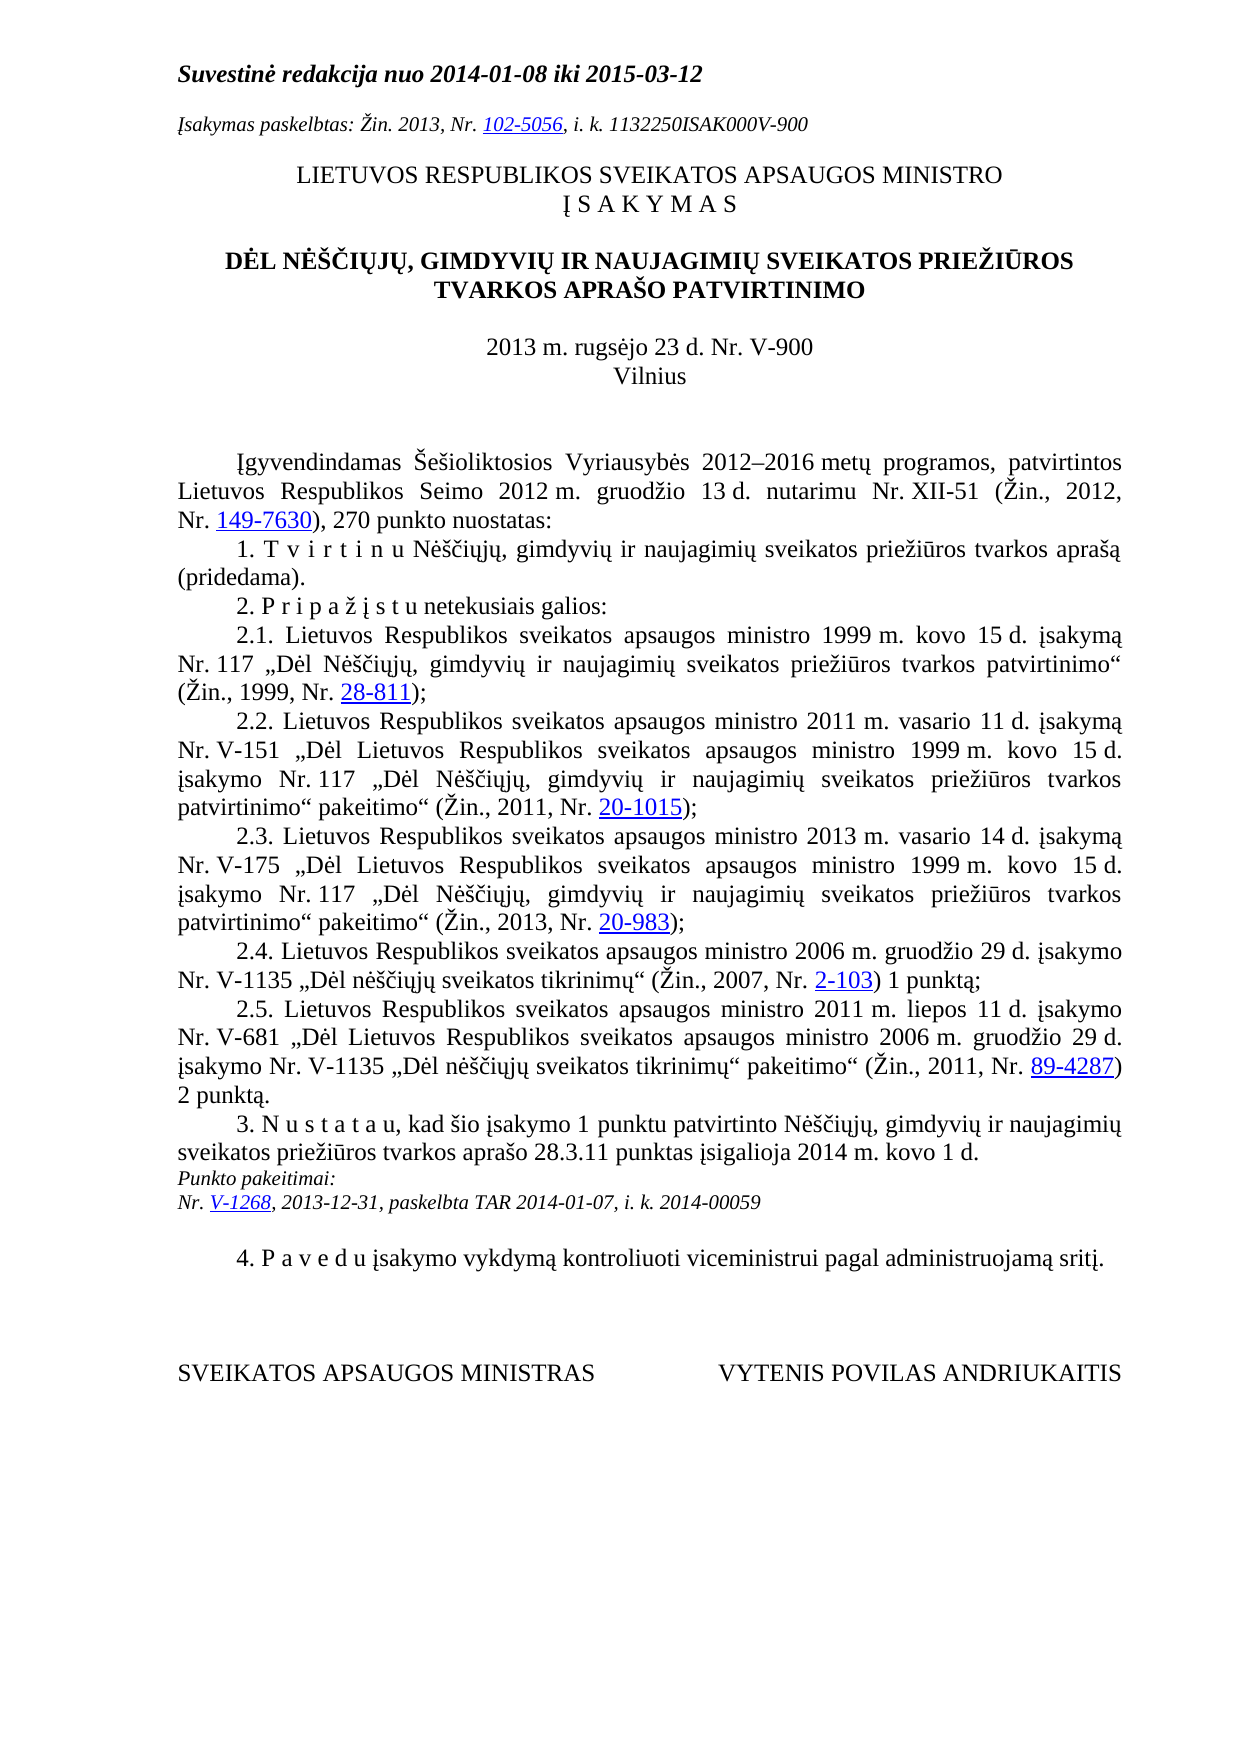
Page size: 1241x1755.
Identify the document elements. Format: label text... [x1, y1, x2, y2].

text 2.3. Lietuvos Respublikos sveikatos apsaugos ministro 2013 m. vasario 14 d. įsakymą Nr. V-175 „Dėl Lietuvos Respublikos sveikatos apsaugos ministro 1999 m. kovo 15 d. įsakymo Nr. 117 „Dėl Nėščiųjų, gimdyvių ir naujagimių sveikatos priežiūros tvarkos patvirtinimo“ pakeitimo“ (Žin., 2013, Nr. 20-983); [177, 821, 1122, 936]
text Nr. V-1268, 2013-12-31, paskelbta TAR 2014-01-07, i. k. 2014-00059 [177, 1190, 1122, 1214]
text Įsakymas paskelbtas: Žin. 2013, Nr. 102-5056, i. k. 1132250ISAK000V-900 [177, 112, 1122, 136]
text 2.4. Lietuvos Respublikos sveikatos apsaugos ministro 2006 m. gruodžio 29 d. įsakymo Nr. V-1135 „Dėl nėščiųjų sveikatos tikrinimų“ (Žin., 2007, Nr. 2-103) 1 punktą; [177, 936, 1122, 994]
text SVEIKATOS APSAUGOS MINISTRAS VYTENIS POVILAS ANDRIUKAITIS [177, 1358, 1122, 1387]
text 2.1. Lietuvos Respublikos sveikatos apsaugos ministro 1999 m. kovo 15 d. įsakymą Nr. 117 „Dėl Nėščiųjų, gimdyvių ir naujagimių sveikatos priežiūros tvarkos patvirtinimo“ (Žin., 1999, Nr. 28-811); [177, 620, 1122, 706]
text 2.5. Lietuvos Respublikos sveikatos apsaugos ministro 2011 m. liepos 11 d. įsakymo Nr. V-681 „Dėl Lietuvos Respublikos sveikatos apsaugos ministro 2006 m. gruodžio 29 d. įsakymo Nr. V-1135 „Dėl nėščiųjų sveikatos tikrinimų“ pakeitimo“ (Žin., 2011, Nr. 89-4287) 2 punktą. [177, 994, 1122, 1109]
text Vilnius [177, 361, 1122, 390]
text Į S A K Y M A S [177, 189, 1122, 217]
text 2. P r i p a ž į s t u netekusiais galios: [177, 591, 1122, 620]
text Punkto pakeitimai: [177, 1166, 1122, 1190]
text Suvestinė redakcija nuo 2014-01-08 iki 2015-03-12 [177, 59, 1122, 88]
text 2013 m. rugsėjo 23 d. Nr. V-900 [177, 332, 1122, 361]
text Lietuvos Respublikos sveikatos apsaugos ministro [177, 160, 1122, 189]
text DĖL NĖŠČIŲJŲ, GIMDYVIŲ IR NAUJAGIMIŲ SVEIKATOS PRIEŽIŪROS TVARKOS APRAŠO PATVIRTINIMO [177, 246, 1122, 304]
text 1. T v i r t i n u Nėščiųjų, gimdyvių ir naujagimių sveikatos priežiūros tvarkos aprašą (pridedama). [177, 534, 1122, 591]
text 4. P a v e d u įsakymo vykdymą kontroliuoti viceministrui pagal administruojamą sritį. [177, 1243, 1122, 1272]
text Įgyvendindamas Šešioliktosios Vyriausybės 2012–2016 metų programos, patvirtintos Lietuvos Respublikos Seimo 2012 m. gruodžio 13 d. nutarimu Nr. XII-51 (Žin., 2012, Nr. 149-7630), 270 punkto nuostatas: [177, 447, 1122, 534]
text 2.2. Lietuvos Respublikos sveikatos apsaugos ministro 2011 m. vasario 11 d. įsakymą Nr. V-151 „Dėl Lietuvos Respublikos sveikatos apsaugos ministro 1999 m. kovo 15 d. įsakymo Nr. 117 „Dėl Nėščiųjų, gimdyvių ir naujagimių sveikatos priežiūros tvarkos patvirtinimo“ pakeitimo“ (Žin., 2011, Nr. 20-1015); [177, 706, 1122, 821]
text 3. N u s t a t a u, kad šio įsakymo 1 punktu patvirtinto Nėščiųjų, gimdyvių ir naujagimių sveikatos priežiūros tvarkos aprašo 28.3.11 punktas įsigalioja 2014 m. kovo 1 d. [177, 1109, 1122, 1166]
